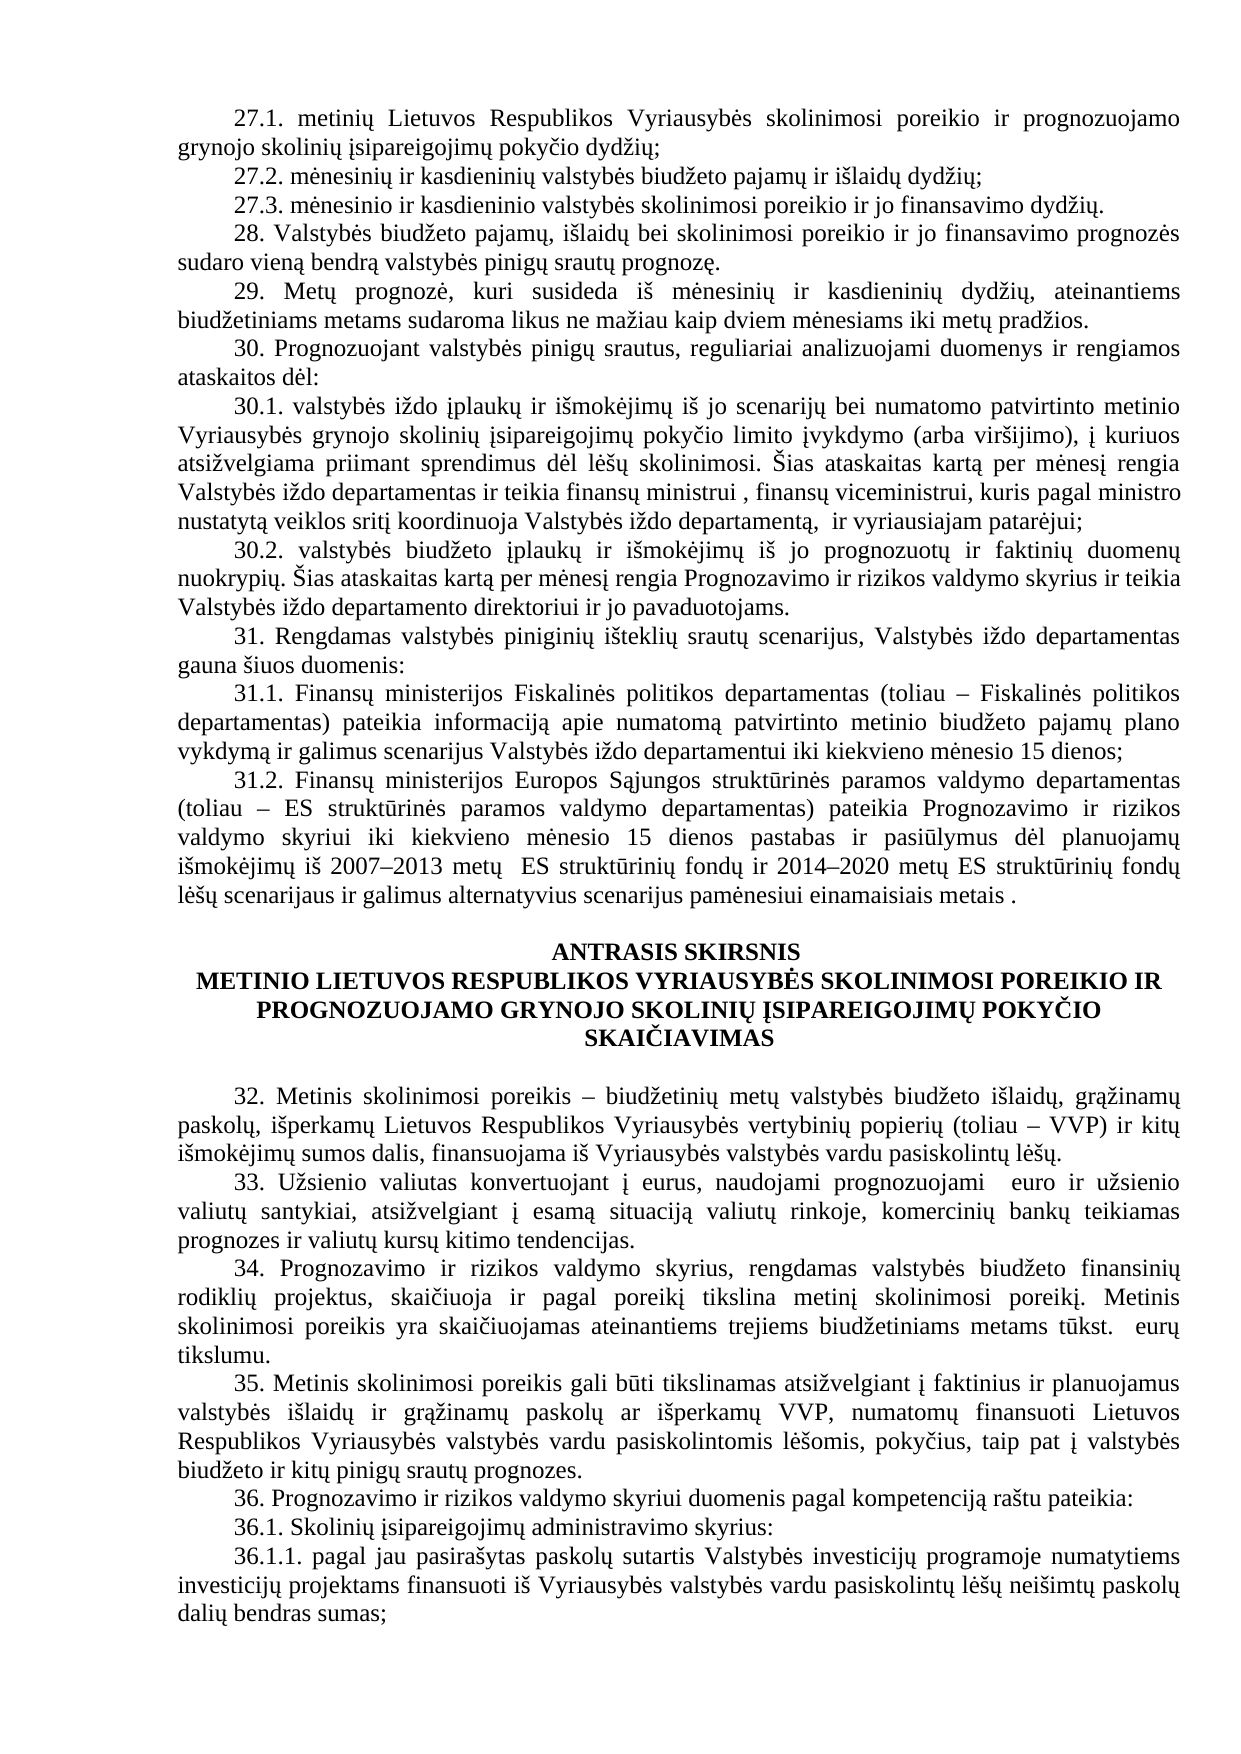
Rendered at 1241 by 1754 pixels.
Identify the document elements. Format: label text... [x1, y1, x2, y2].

text ANTRASIS SKIRSNIS [177, 937, 1181, 966]
text 30.1. valstybės iždo įplaukų ir išmokėjimų iš jo scenarijų bei numatomo patvirtinto metinio Vyriausybės grynojo skolinių įsipareigojimų pokyčio limito įvykdymo (arba viršijimo), į kuriuos atsižvelgiama priimant sprendimus dėl lėšų skolinimosi. Šias ataskaitas kartą per mėnesį rengia Valstybės iždo departamentas ir teikia finansų ministrui , finansų viceministrui, kuris pagal ministro nustatytą veiklos sritį koordinuoja Valstybės iždo departamentą, ir vyriausiajam patarėjui; [177, 391, 1181, 535]
text 36. Prognozavimo ir rizikos valdymo skyriui duomenis pagal kompetenciją raštu pateikia: [177, 1483, 1181, 1512]
text 33. Užsienio valiutas konvertuojant į eurus, naudojami prognozuojami euro ir užsienio valiutų santykiai, atsižvelgiant į esamą situaciją valiutų rinkoje, komercinių bankų teikiamas prognozes ir valiutų kursų kitimo tendencijas. [177, 1167, 1181, 1253]
text Metinio Lietuvos Respublikos Vyriausybės skolinimosi poreikio ir PROGNOZUOJAMO grynojo skolinių įsipareigojimų pokyčio skaičiavimas [177, 966, 1181, 1052]
text 29. Metų prognozė, kuri susideda iš mėnesinių ir kasdieninių dydžių, ateinantiems biudžetiniams metams sudaroma likus ne mažiau kaip dviem mėnesiams iki metų pradžios. [177, 276, 1181, 333]
text 28. Valstybės biudžeto pajamų, išlaidų bei skolinimosi poreikio ir jo finansavimo prognozės sudaro vieną bendrą valstybės pinigų srautų prognozę. [177, 218, 1181, 276]
text 31.1. Finansų ministerijos Fiskalinės politikos departamentas (toliau – Fiskalinės politikos departamentas) pateikia informaciją apie numatomą patvirtinto metinio biudžeto pajamų plano vykdymą ir galimus scenarijus Valstybės iždo departamentui iki kiekvieno mėnesio 15 dienos; [177, 678, 1181, 765]
text 30. Prognozuojant valstybės pinigų srautus, reguliariai analizuojami duomenys ir rengiamos ataskaitos dėl: [177, 333, 1181, 391]
text 36.1. Skolinių įsipareigojimų administravimo skyrius: [177, 1512, 1181, 1541]
text 30.2. valstybės biudžeto įplaukų ir išmokėjimų iš jo prognozuotų ir faktinių duomenų nuokrypių. Šias ataskaitas kartą per mėnesį rengia Prognozavimo ir rizikos valdymo skyrius ir teikia Valstybės iždo departamento direktoriui ir jo pavaduotojams. [177, 535, 1181, 621]
text 35. Metinis skolinimosi poreikis gali būti tikslinamas atsižvelgiant į faktinius ir planuojamus valstybės išlaidų ir grąžinamų paskolų ar išperkamų VVP, numatomų finansuoti Lietuvos Respublikos Vyriausybės valstybės vardu pasiskolintomis lėšomis, pokyčius, taip pat į valstybės biudžeto ir kitų pinigų srautų prognozes. [177, 1368, 1181, 1483]
text 36.1.1. pagal jau pasirašytas paskolų sutartis Valstybės investicijų programoje numatytiems investicijų projektams finansuoti iš Vyriausybės valstybės vardu pasiskolintų lėšų neišimtų paskolų dalių bendras sumas; [177, 1541, 1181, 1627]
text 31.2. Finansų ministerijos Europos Sąjungos struktūrinės paramos valdymo departamentas (toliau – ES struktūrinės paramos valdymo departamentas) pateikia Prognozavimo ir rizikos valdymo skyriui iki kiekvieno mėnesio 15 dienos pastabas ir pasiūlymus dėl planuojamų išmokėjimų iš 2007–2013 metų ES struktūrinių fondų ir 2014–2020 metų ES struktūrinių fondų lėšų scenarijaus ir galimus alternatyvius scenarijus pamėnesiui einamaisiais metais . [177, 765, 1181, 908]
text 27.2. mėnesinių ir kasdieninių valstybės biudžeto pajamų ir išlaidų dydžių; [177, 161, 1181, 190]
text 27.1. metinių Lietuvos Respublikos Vyriausybės skolinimosi poreikio ir prognozuojamo grynojo skolinių įsipareigojimų pokyčio dydžių; [177, 103, 1181, 161]
text 34. Prognozavimo ir rizikos valdymo skyrius, rengdamas valstybės biudžeto finansinių rodiklių projektus, skaičiuoja ir pagal poreikį tikslina metinį skolinimosi poreikį. Metinis skolinimosi poreikis yra skaičiuojamas ateinantiems trejiems biudžetiniams metams tūkst. eurų tikslumu. [177, 1253, 1181, 1368]
text 27.3. mėnesinio ir kasdieninio valstybės skolinimosi poreikio ir jo finansavimo dydžių. [177, 190, 1181, 218]
text 32. Metinis skolinimosi poreikis – biudžetinių metų valstybės biudžeto išlaidų, grąžinamų paskolų, išperkamų Lietuvos Respublikos Vyriausybės vertybinių popierių (toliau – VVP) ir kitų išmokėjimų sumos dalis, finansuojama iš Vyriausybės valstybės vardu pasiskolintų lėšų. [177, 1081, 1181, 1167]
text 31. Rengdamas valstybės piniginių išteklių srautų scenarijus, Valstybės iždo departamentas gauna šiuos duomenis: [177, 621, 1181, 678]
